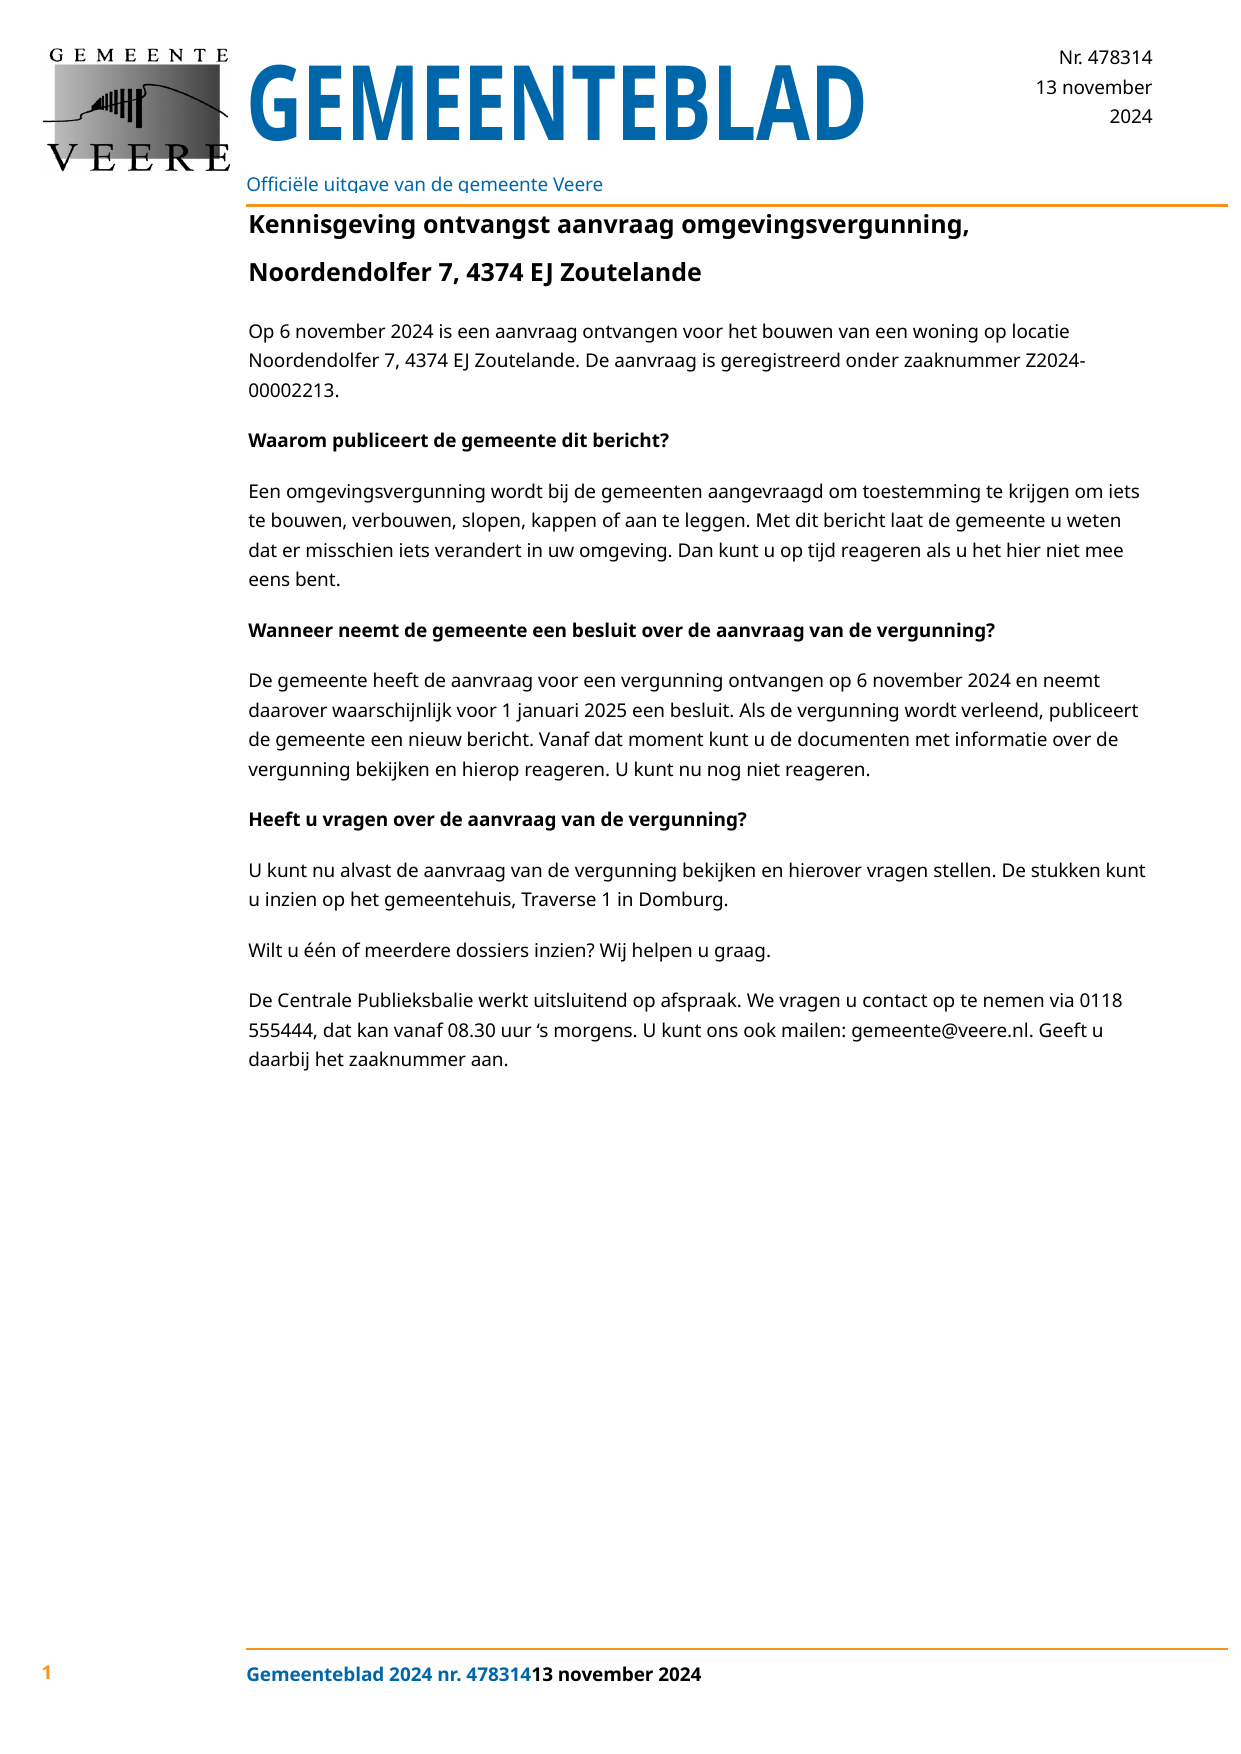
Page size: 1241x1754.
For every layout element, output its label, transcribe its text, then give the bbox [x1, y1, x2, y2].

text Wilt u één of meerdere dossiers inzien? Wij helpen u graag. [248, 937, 1152, 963]
text De Centrale Publieksbalie werkt uitsluitend op afspraak. We vragen u contact op te nemen via 0118 555444, dat kan vanaf 08.30 uur ‘s morgens. U kunt ons ook mailen: gemeente@veere.nl. Geeft u daarbij het zaaknummer aan. [248, 987, 1152, 1072]
text Heeft u vragen over de aanvraag van de vergunning? [248, 807, 1152, 832]
text De gemeente heeft de aanvraag voor een vergunning ontvangen op 6 november 2024 en neemt daarover waarschijnlijk voor 1 januari 2025 een besluit. Als de vergunning wordt verleend, publiceert de gemeente een nieuw bericht. Vanaf dat moment kunt u de documenten met informatie over de vergunning bekijken en hierop reageren. U kunt nu nog niet reageren. [248, 667, 1152, 782]
text Op 6 november 2024 is een aanvraag ontvangen voor het bouwen van een woning op locatie Noordendolfer 7, 4374 EJ Zoutelande. De aanvraag is geregistreerd onder zaaknummer Z2024-00002213. [248, 318, 1152, 403]
text Een omgevingsvergunning wordt bij de gemeenten aangevraagd om toestemming te krijgen om iets te bouwen, verbouwen, slopen, kappen of aan te leggen. Met dit bericht laat de gemeente u weten dat er misschien iets verandert in uw omgeving. Dan kunt u op tijd reageren als u het hier niet mee eens bent. [248, 478, 1152, 592]
text Kennisgeving ontvangst aanvraag omgevingsvergunning, Noordendolfer 7, 4374 EJ Zoutelande [248, 207, 1152, 288]
text Wanneer neemt de gemeente een besluit over de aanvraag van de vergunning? [248, 617, 1152, 643]
text U kunt nu alvast de aanvraag van de vergunning bekijken en hierover vragen stellen. De stukken kunt u inzien op het gemeentehuis, Traverse 1 in Domburg. [248, 857, 1152, 912]
text Waarom publiceert de gemeente dit bericht? [248, 427, 1152, 453]
picture [41, 47, 231, 172]
